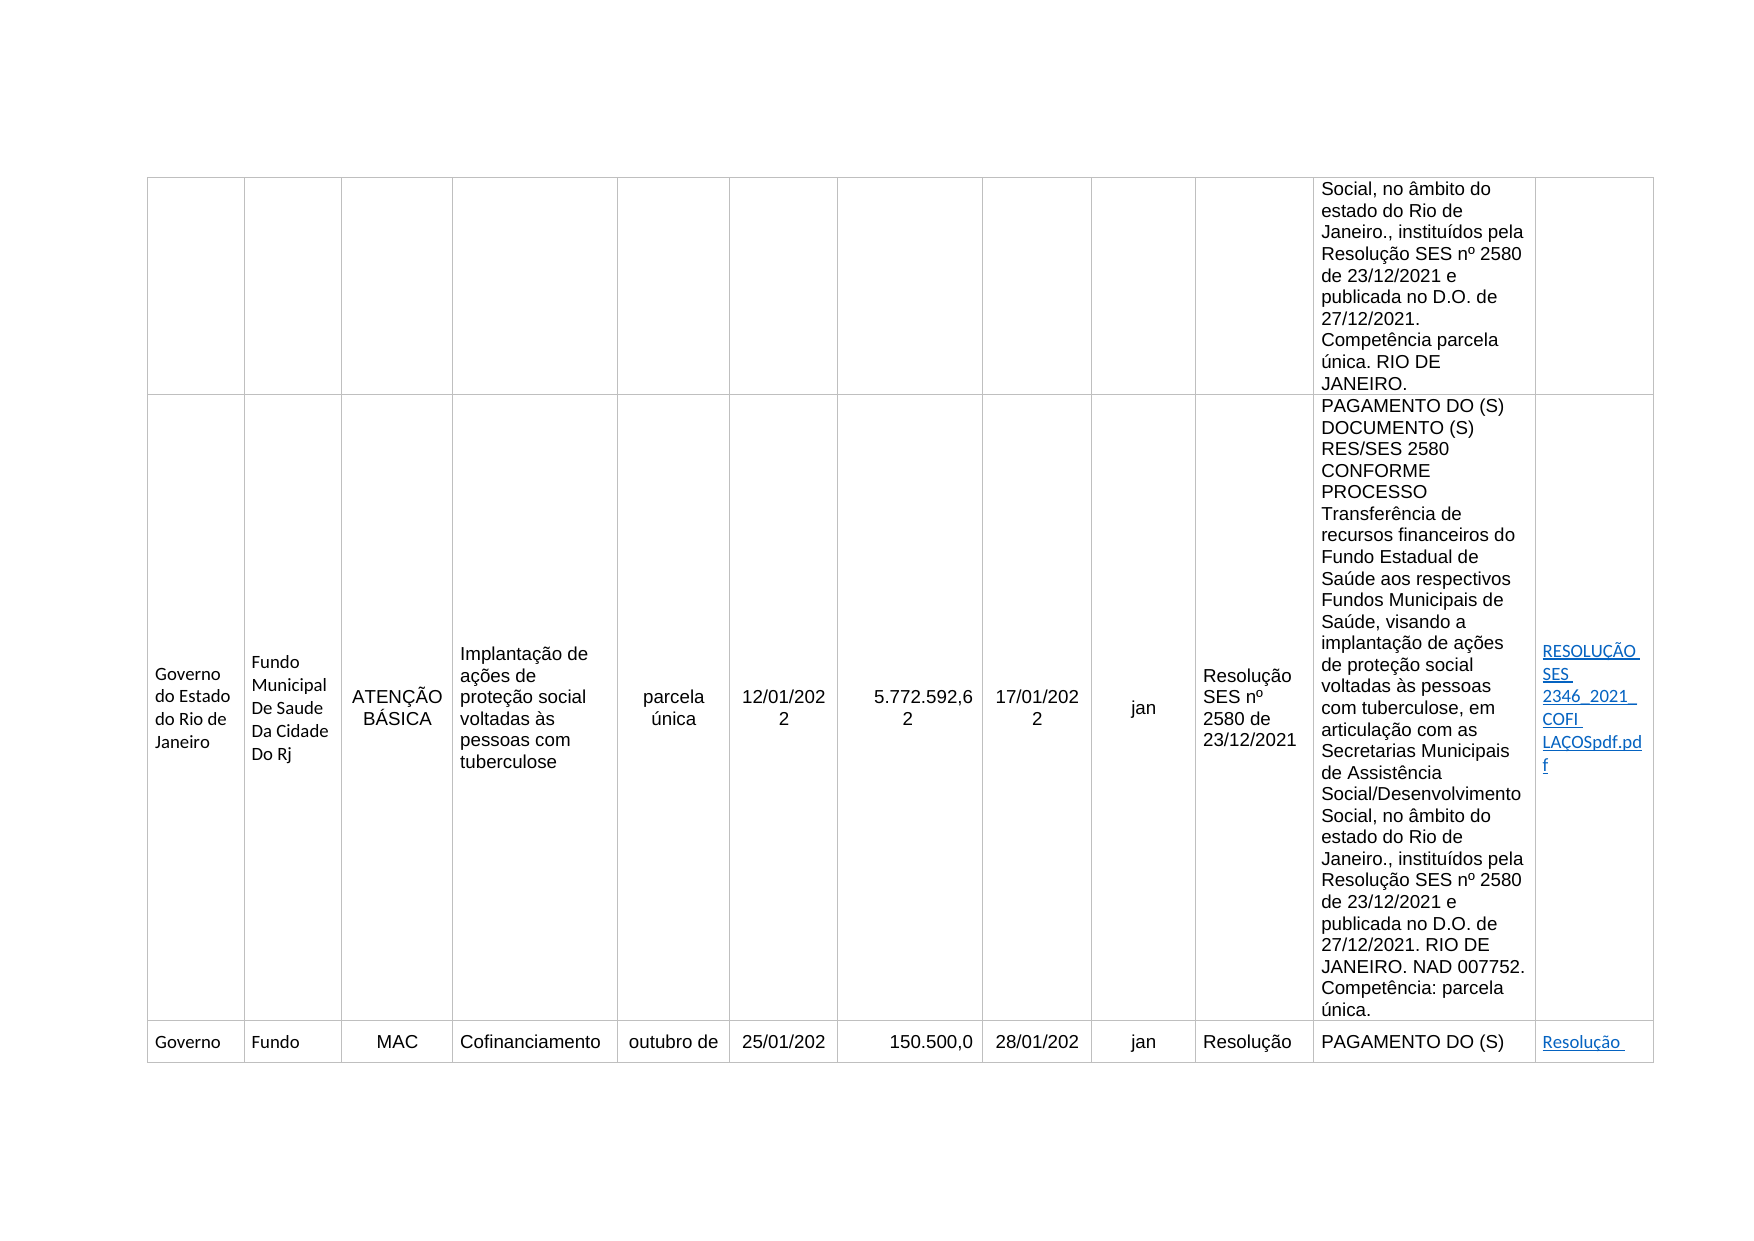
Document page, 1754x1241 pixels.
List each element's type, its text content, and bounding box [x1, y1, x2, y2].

table_cell Resolução SES nº 2580 de 23/12/2021 [1196, 395, 1313, 1020]
table_cell Fundo Municipal De Saude Da Cidade Do Rj [245, 395, 341, 1020]
table_cell [1196, 178, 1313, 394]
table_cell 17/01/2022 [983, 395, 1091, 1020]
table_cell parcela única [618, 395, 729, 1020]
table_cell 25/01/202 [730, 1021, 837, 1062]
table_cell Governo do Estado do Rio de Janeiro [148, 395, 244, 1020]
table_cell Fundo [245, 1021, 341, 1062]
table_cell Resolução [1536, 1021, 1653, 1062]
table_cell RESOLUÇÃO SES 2346_2021_COFI LAÇOSpdf.pdf [1536, 395, 1653, 1020]
table_cell [618, 178, 729, 394]
table_cell [1536, 178, 1653, 394]
table_cell [148, 178, 244, 394]
table_cell [838, 178, 982, 394]
table_cell [1092, 178, 1195, 394]
table_cell 150.500,0 [838, 1021, 982, 1062]
table_cell PAGAMENTO DO (S) [1314, 1021, 1535, 1062]
table_cell PAGAMENTO DO (S) DOCUMENTO (S) RES/SES 2580 CONFORME PROCESSO Transferência de recursos financeiros do Fundo Estadual de Saúde aos respectivos Fundos Municipais de Saúde, visando a implantação de ações de proteção social voltadas às pessoas com tuberculose, em articulação com as Secretarias Municipais de Assistência Social/Desenvolvimento Social, no âmbito do estado do Rio de Janeiro., instituídos pela Resolução SES nº 2580 de 23/12/2021 e publicada no D.O. de 27/12/2021. RIO DE JANEIRO. NAD 007752. Competência: parcela única. [1314, 395, 1535, 1020]
table_cell jan [1092, 1021, 1195, 1062]
table_cell ATENÇÃO BÁSICA [342, 395, 452, 1020]
table_cell Social, no âmbito do estado do Rio de Janeiro., instituídos pela Resolução SES nº 2580 de 23/12/2021 e publicada no D.O. de 27/12/2021. Competência parcela única. RIO DE JANEIRO. [1314, 178, 1535, 394]
table_cell 5.772.592,62 [838, 395, 982, 1020]
table_cell [245, 178, 341, 394]
table_cell Governo [148, 1021, 244, 1062]
table_cell Resolução [1196, 1021, 1313, 1062]
table_cell MAC [342, 1021, 452, 1062]
table_cell Cofinanciamento [453, 1021, 617, 1062]
table_cell Implantação de ações de proteção social voltadas às pessoas com tuberculose [453, 395, 617, 1020]
table_cell [983, 178, 1091, 394]
table_cell [453, 178, 617, 394]
table_cell 28/01/202 [983, 1021, 1091, 1062]
table_cell [730, 178, 837, 394]
table_cell [342, 178, 452, 394]
table_cell 12/01/2022 [730, 395, 837, 1020]
table_cell jan [1092, 395, 1195, 1020]
table_cell outubro de [618, 1021, 729, 1062]
